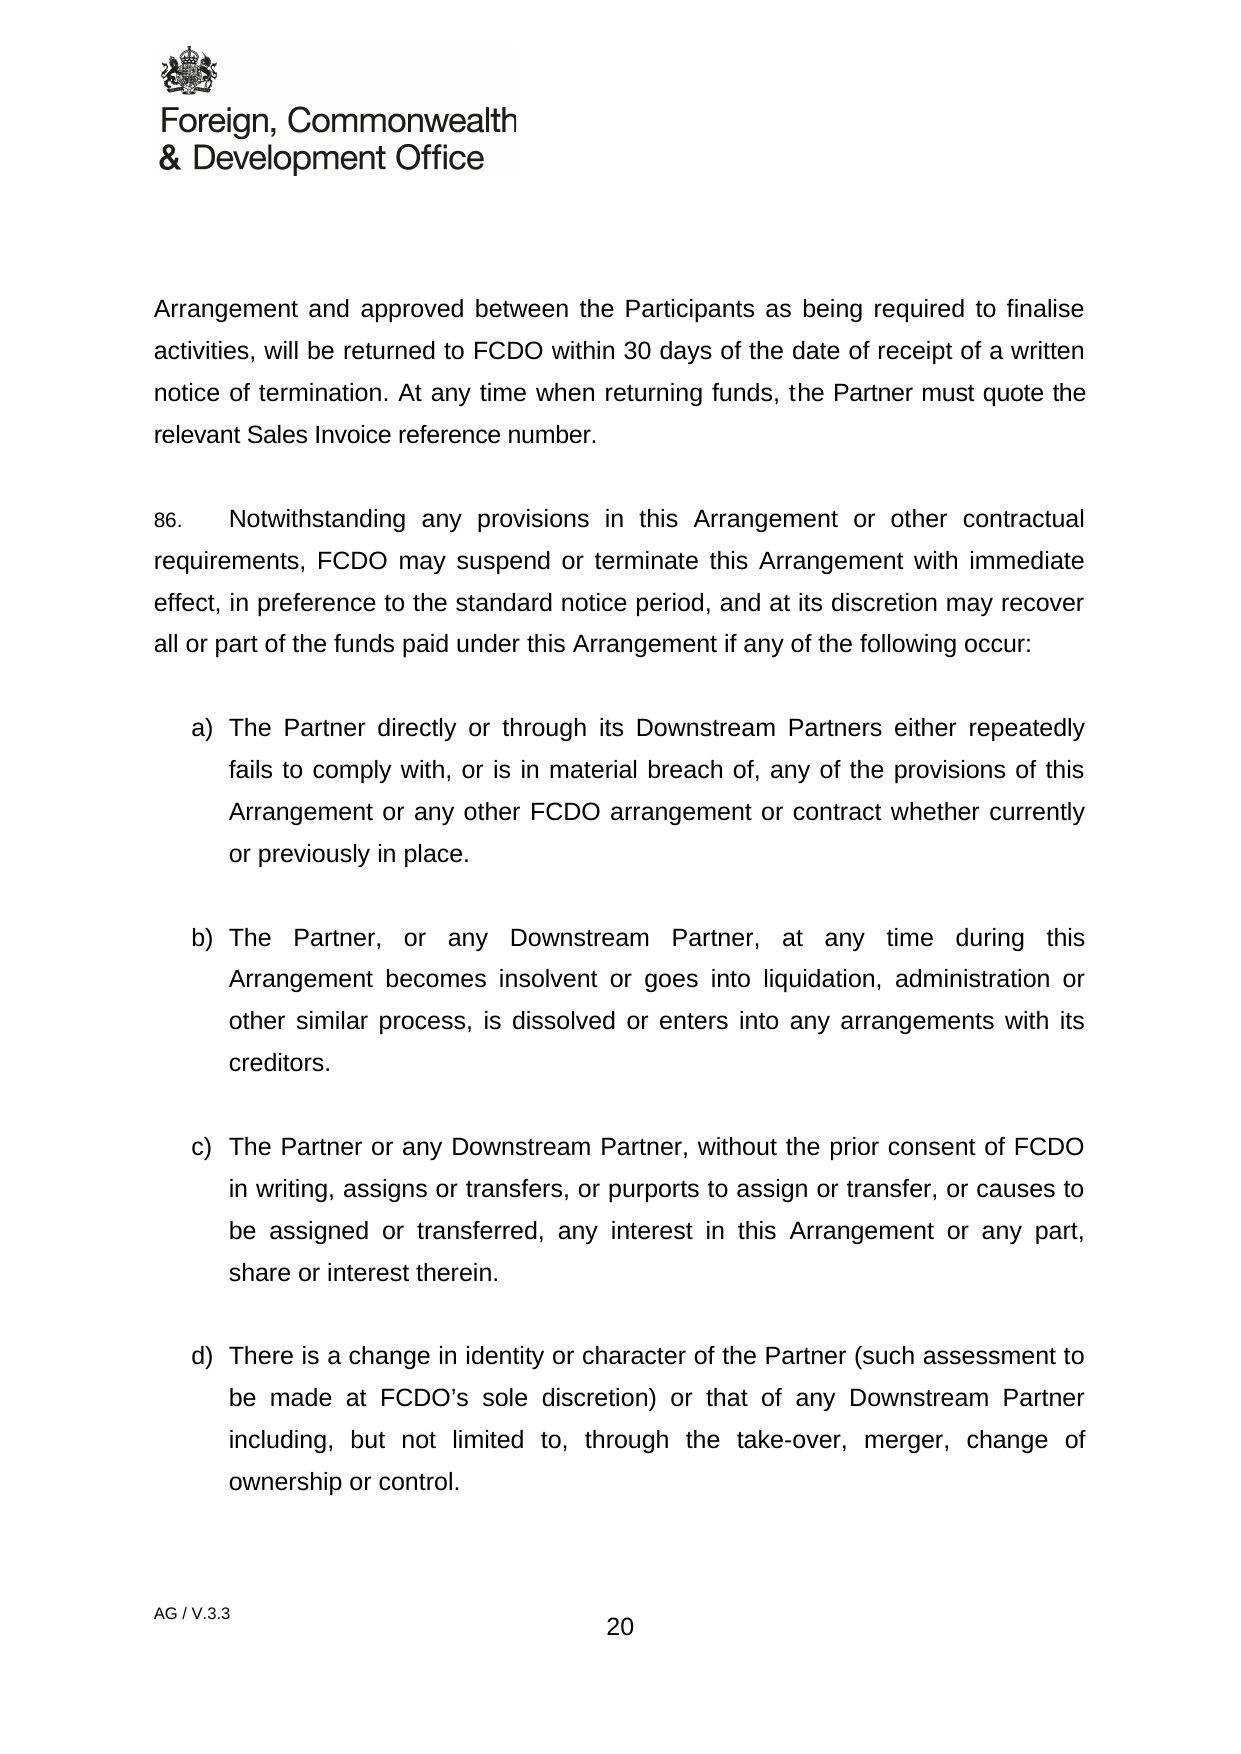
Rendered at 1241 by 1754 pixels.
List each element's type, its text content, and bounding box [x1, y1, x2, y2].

list The Partner, or any Downstream Partner, at any time during this Arrangement becomes insolvent or goes into liquidation, administration or other similar process, is dissolved or enters into any arrangements with its creditors. [191, 923, 1087, 1077]
list Notwithstanding any provisions in this Arrangement or other contractual requirements, FCDO may suspend or terminate this Arrangement with immediate effect, in preference to the standard notice period, and at its discretion may recover all or part of the funds paid under this Arrangement if any of the following occur: [153, 505, 1087, 658]
list The Partner or any Downstream Partner, without the prior consent of FCDO in writing, assigns or transfers, or purports to assign or transfer, or causes to be assigned or transferred, any interest in this Arrangement or any part, share or interest therein. [191, 1133, 1087, 1286]
picture [157, 46, 517, 176]
list There is a change in identity or character of the Partner (such assessment to be made at FCDO’s sole discretion) or that of any Downstream Partner including, but not limited to, through the take-over, merger, change of ownership or control. [191, 1342, 1087, 1496]
list Arrangement and approved between the Participants as being required to finalise activities, will be returned to FCDO within 30 days of the date of receipt of a written notice of termination. At any time when returning funds, the Partner must quote the relevant Sales Invoice reference number. [153, 295, 1087, 449]
list The Partner directly or through its Downstream Partners either repeatedly fails to comply with, or is in material breach of, any of the provisions of this Arrangement or any other FCDO arrangement or contract whether currently or previously in place. [191, 714, 1087, 868]
